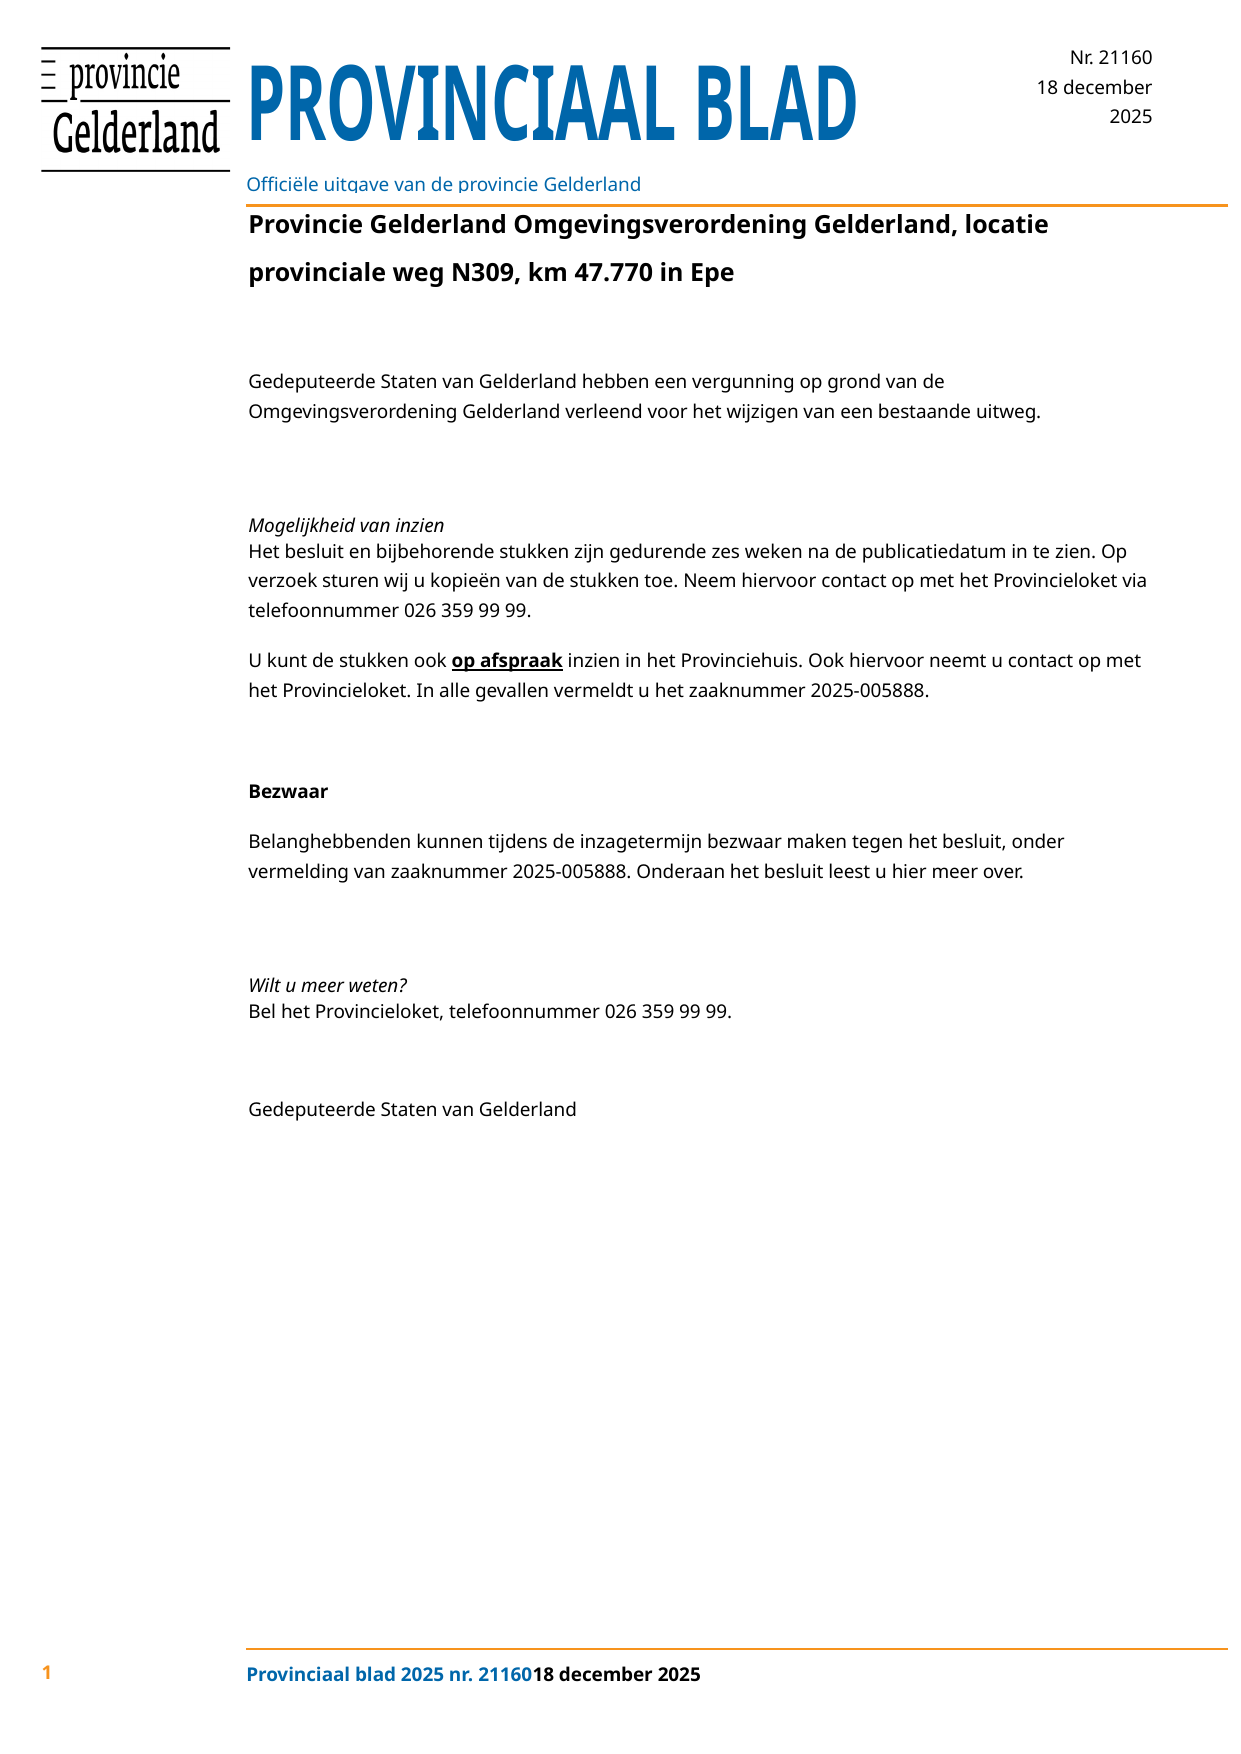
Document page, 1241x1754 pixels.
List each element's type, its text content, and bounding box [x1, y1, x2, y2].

text Provincie Gelderland Omgevingsverordening Gelderland, locatie provinciale weg N309, km 47.770 in Epe [248, 207, 1152, 288]
text Mogelijkheid van inzien [248, 512, 1152, 538]
text Het besluit en bijbehorende stukken zijn gedurende zes weken na de publicatiedatum in te zien. Op verzoek sturen wij u kopieën van de stukken toe. Neem hiervoor contact op met het Provincieloket via telefoonnummer 026 359 99 99. [248, 538, 1152, 623]
picture [41, 47, 231, 172]
text U kunt de stukken ook op afspraak inzien in het Provinciehuis. Ook hiervoor neemt u contact op met het Provincieloket. In alle gevallen vermeldt u het zaaknummer 2025-005888. [248, 648, 1152, 703]
text Bezwaar [248, 778, 1152, 804]
text Belanghebbenden kunnen tijdens de inzagetermijn bezwaar maken tegen het besluit, onder vermelding van zaaknummer 2025-005888. Onderaan het besluit leest u hier meer over. [248, 828, 1152, 884]
text Gedeputeerde Staten van Gelderland [248, 1096, 1152, 1122]
text Wilt u meer weten? [248, 972, 1152, 998]
text Gedeputeerde Staten van Gelderland hebben een vergunning op grond van de Omgevingsverordening Gelderland verleend voor het wijzigen van een bestaande uitweg. [248, 368, 1152, 424]
text Bel het Provincieloket, telefoonnummer 026 359 99 99. [248, 998, 1152, 1024]
